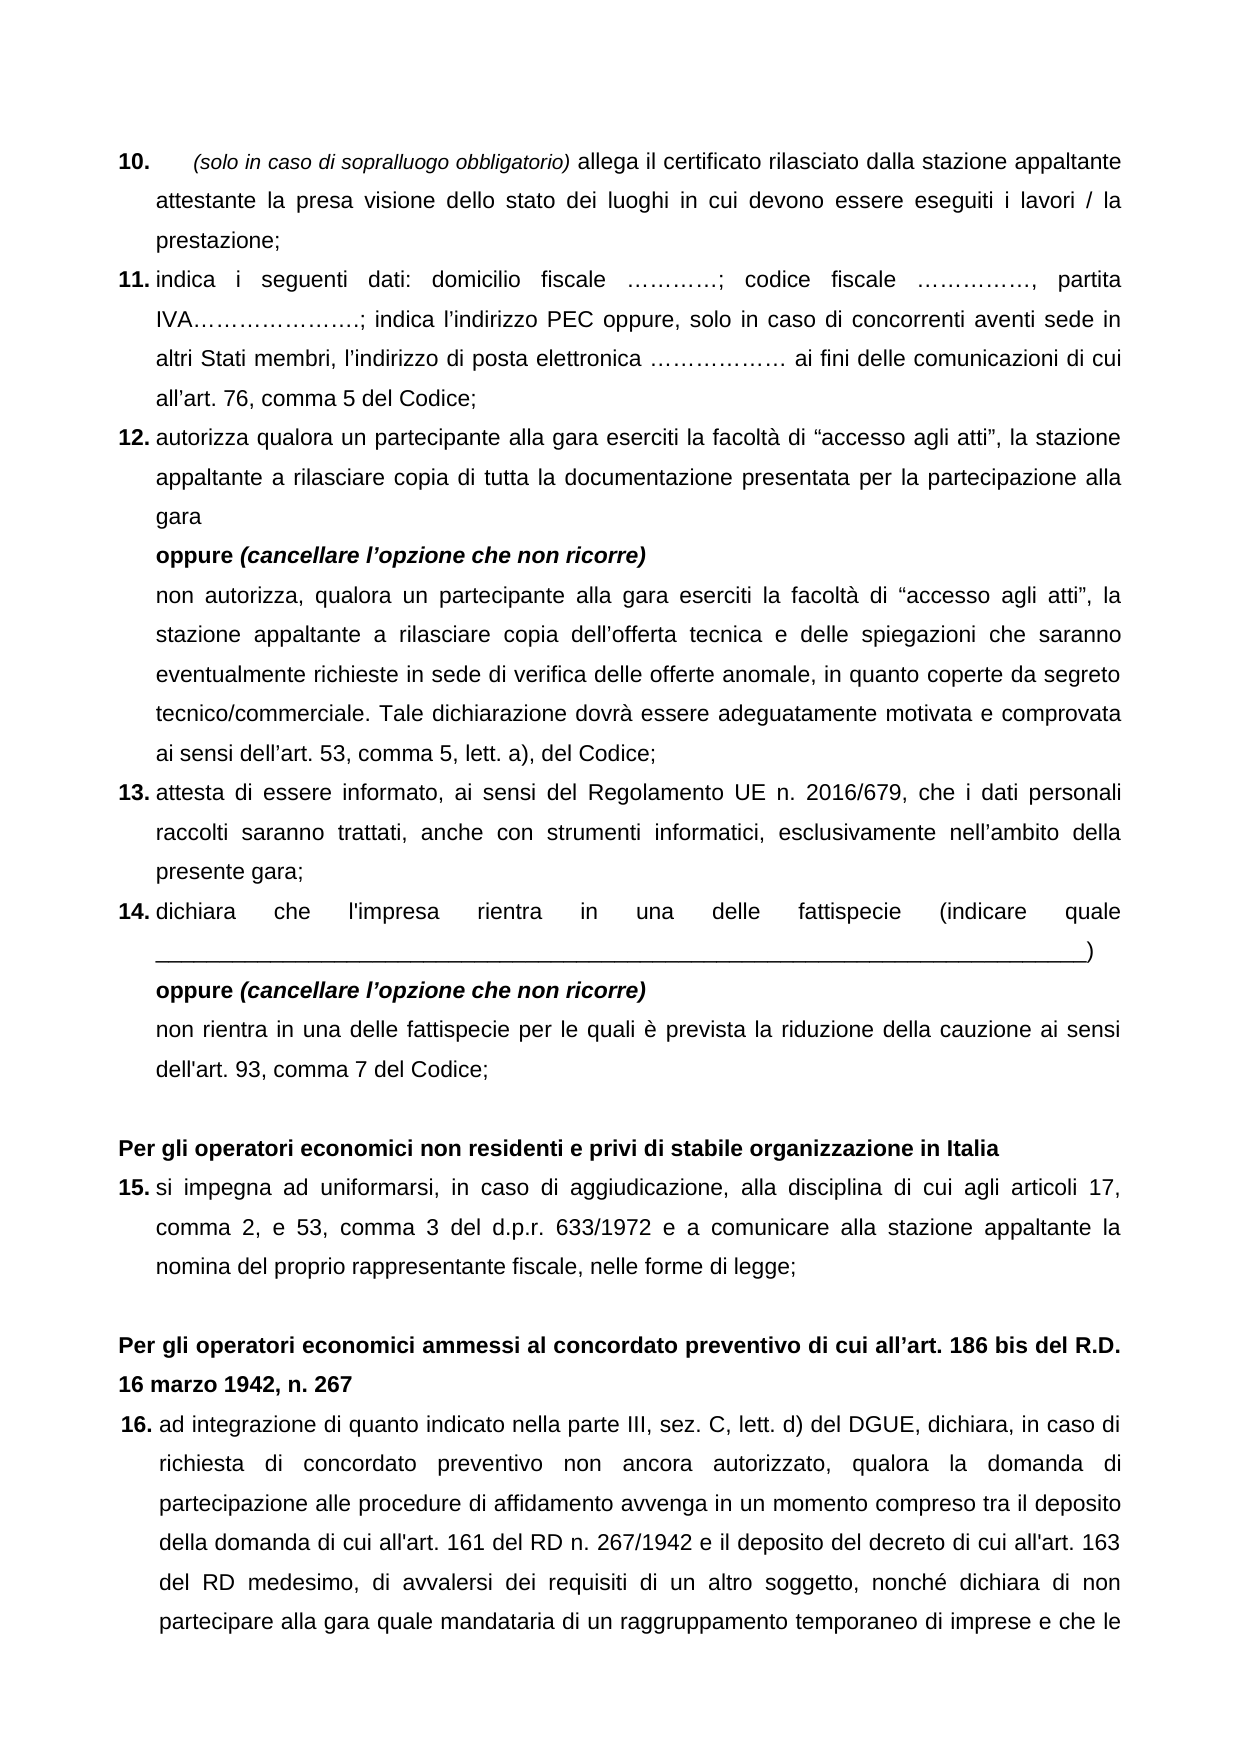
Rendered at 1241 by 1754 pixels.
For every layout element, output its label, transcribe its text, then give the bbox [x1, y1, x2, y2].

list (solo in caso di sopralluogo obbligatorio) allega il certificato rilasciato dalla stazione appaltante attestante la presa visione dello stato dei luoghi in cui devono essere eseguiti i lavori / la prestazione; [118, 148, 1122, 253]
list indica i seguenti dati: domicilio fiscale …………; codice fiscale ……………, partita IVA………………….; indica l’indirizzo PEC oppure, solo in caso di concorrenti aventi sede in altri Stati membri, l’indirizzo di posta elettronica ……………… ai fini delle comunicazioni di cui all’art. 76, comma 5 del Codice; [118, 266, 1122, 411]
list autorizza qualora un partecipante alla gara eserciti la facoltà di “accesso agli atti”, la stazione appaltante a rilasciare copia di tutta la documentazione presentata per la partecipazione alla gara [118, 424, 1122, 529]
list attesta di essere informato, ai sensi del Regolamento UE n. 2016/679, che i dati personali raccolti saranno trattati, anche con strumenti informatici, esclusivamente nell’ambito della presente gara; [118, 779, 1122, 884]
list ad integrazione di quanto indicato nella parte III, sez. C, lett. d) del DGUE, dichiara, in caso di richiesta di concordato preventivo non ancora autorizzato, qualora la domanda di partecipazione alle procedure di affidamento avvenga in un momento compreso tra il deposito della domanda di cui all'art. 161 del RD n. 267/1942 e il deposito del decreto di cui all'art. 163 del RD medesimo, di avvalersi dei requisiti di un altro soggetto, nonché dichiara di non partecipare alla gara quale mandataria di un raggruppamento temporaneo di imprese e che le [121, 1411, 1122, 1635]
text Per gli operatori economici non residenti e privi di stabile organizzazione in Italia [118, 1134, 1122, 1161]
text Per gli operatori economici ammessi al concordato preventivo di cui all’art. 186 bis del R.D. 16 marzo 1942, n. 267 [118, 1332, 1122, 1398]
text oppure (cancellare l’opzione che non ricorre) [118, 542, 1122, 569]
list si impegna ad uniformarsi, in caso di aggiudicazione, alla disciplina di cui agli articoli 17, comma 2, e 53, comma 3 del d.p.r. 633/1972 e a comunicare alla stazione appaltante la nomina del proprio rappresentante fiscale, nelle forme di legge; [118, 1174, 1122, 1279]
text oppure (cancellare l’opzione che non ricorre) [118, 977, 1122, 1003]
text non autorizza, qualora un partecipante alla gara eserciti la facoltà di “accesso agli atti”, la stazione appaltante a rilasciare copia dell’offerta tecnica e delle spiegazioni che saranno eventualmente richieste in sede di verifica delle offerte anomale, in quanto coperte da segreto tecnico/commerciale. Tale dichiarazione dovrà essere adeguatamente motivata e comprovata ai sensi dell’art. 53, comma 5, lett. a), del Codice; [156, 582, 1122, 766]
text non rientra in una delle fattispecie per le quali è prevista la riduzione della cauzione ai sensi dell'art. 93, comma 7 del Codice; [156, 1016, 1122, 1082]
list dichiara che l'impresa rientra in una delle fattispecie (indicare quale _________________________________________________________________________) [118, 898, 1122, 963]
